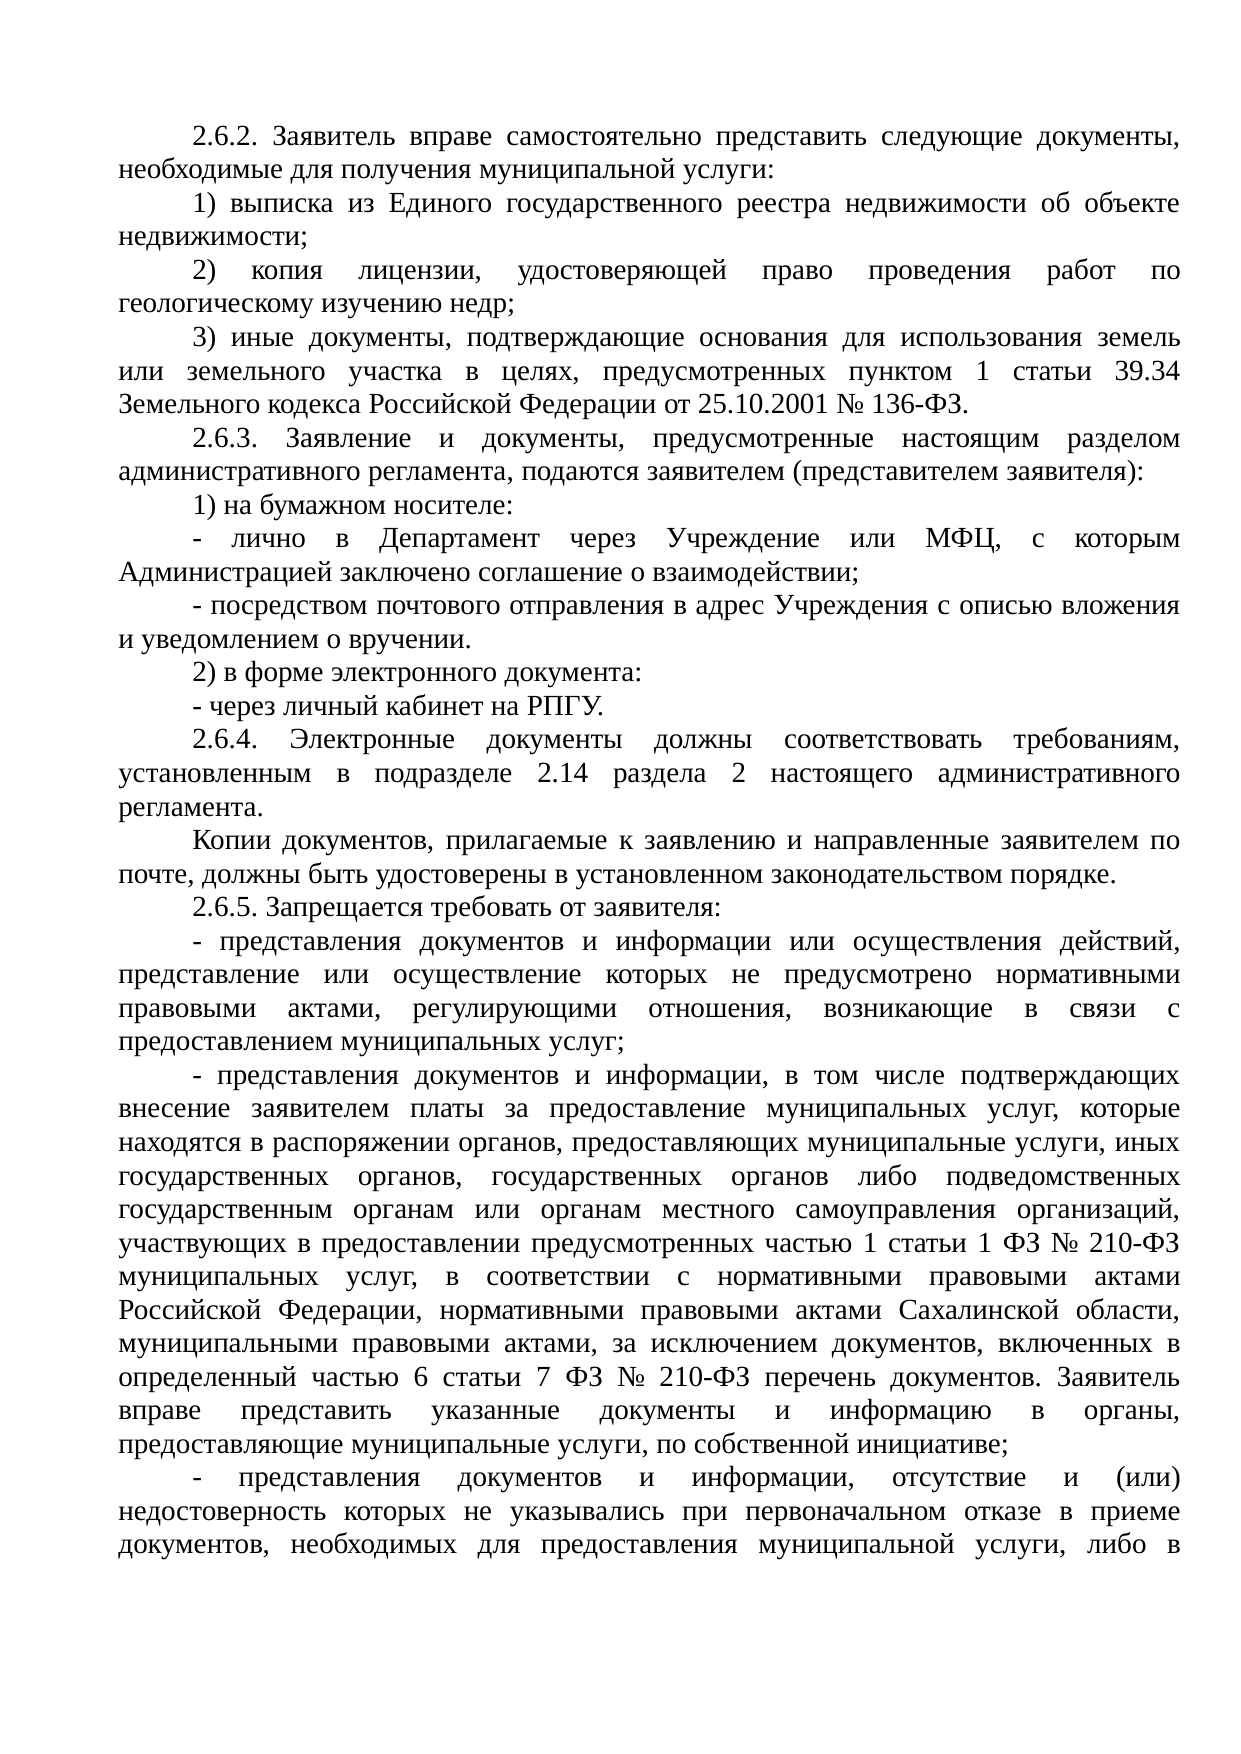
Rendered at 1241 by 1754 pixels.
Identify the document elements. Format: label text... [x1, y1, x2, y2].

text - лично в Департамент через Учреждение или МФЦ, с которым Администрацией заключено соглашение о взаимодействии; [118, 521, 1181, 588]
text Копии документов, прилагаемые к заявлению и направленные заявителем по почте, должны быть удостоверены в установленном законодательством порядке. [118, 822, 1181, 889]
text - через личный кабинет на РПГУ. [118, 688, 1181, 722]
text 2.6.2. Заявитель вправе самостоятельно представить следующие документы, необходимые для получения муниципальной услуги: [118, 118, 1181, 185]
text - посредством почтового отправления в адрес Учреждения с описью вложения и уведомлением о вручении. [118, 588, 1181, 655]
text 1) выписка из Единого государственного реестра недвижимости об объекте недвижимости; [118, 185, 1181, 252]
text 2.6.5. Запрещается требовать от заявителя: [118, 889, 1181, 923]
text 3) иные документы, подтверждающие основания для использования земель или земельного участка в целях, предусмотренных пунктом 1 статьи 39.34 Земельного кодекса Российской Федерации от 25.10.2001 № 136-ФЗ. [118, 319, 1181, 420]
text 2.6.3. Заявление и документы, предусмотренные настоящим разделом административного регламента, подаются заявителем (представителем заявителя): [118, 420, 1181, 487]
text - представления документов и информации, отсутствие и (или) недостоверность которых не указывались при первоначальном отказе в приеме документов, необходимых для предоставления муниципальной услуги, либо в [118, 1460, 1181, 1560]
text - представления документов и информации, в том числе подтверждающих внесение заявителем платы за предоставление муниципальных услуг, которые находятся в распоряжении органов, предоставляющих муниципальные услуги, иных государственных органов, государственных органов либо подведомственных государственным органам или органам местного самоуправления организаций, участвующих в предоставлении предусмотренных частью 1 статьи 1 ФЗ № 210-ФЗ муниципальных услуг, в соответствии с нормативными правовыми актами Российской Федерации, нормативными правовыми актами Сахалинской области, муниципальными правовыми актами, за исключением документов, включенных в определенный частью 6 статьи 7 ФЗ № 210-ФЗ перечень документов. Заявитель вправе представить указанные документы и информацию в органы, предоставляющие муниципальные услуги, по собственной инициативе; [118, 1057, 1181, 1460]
text 2) копия лицензии, удостоверяющей право проведения работ по геологическому изучению недр; [118, 252, 1181, 319]
text 2.6.4. Электронные документы должны соответствовать требованиям, установленным в подразделе 2.14 раздела 2 настоящего административного регламента. [118, 722, 1181, 822]
text 2) в форме электронного документа: [118, 655, 1181, 688]
text 1) на бумажном носителе: [118, 487, 1181, 521]
text - представления документов и информации или осуществления действий, представление или осуществление которых не предусмотрено нормативными правовыми актами, регулирующими отношения, возникающие в связи с предоставлением муниципальных услуг; [118, 923, 1181, 1057]
